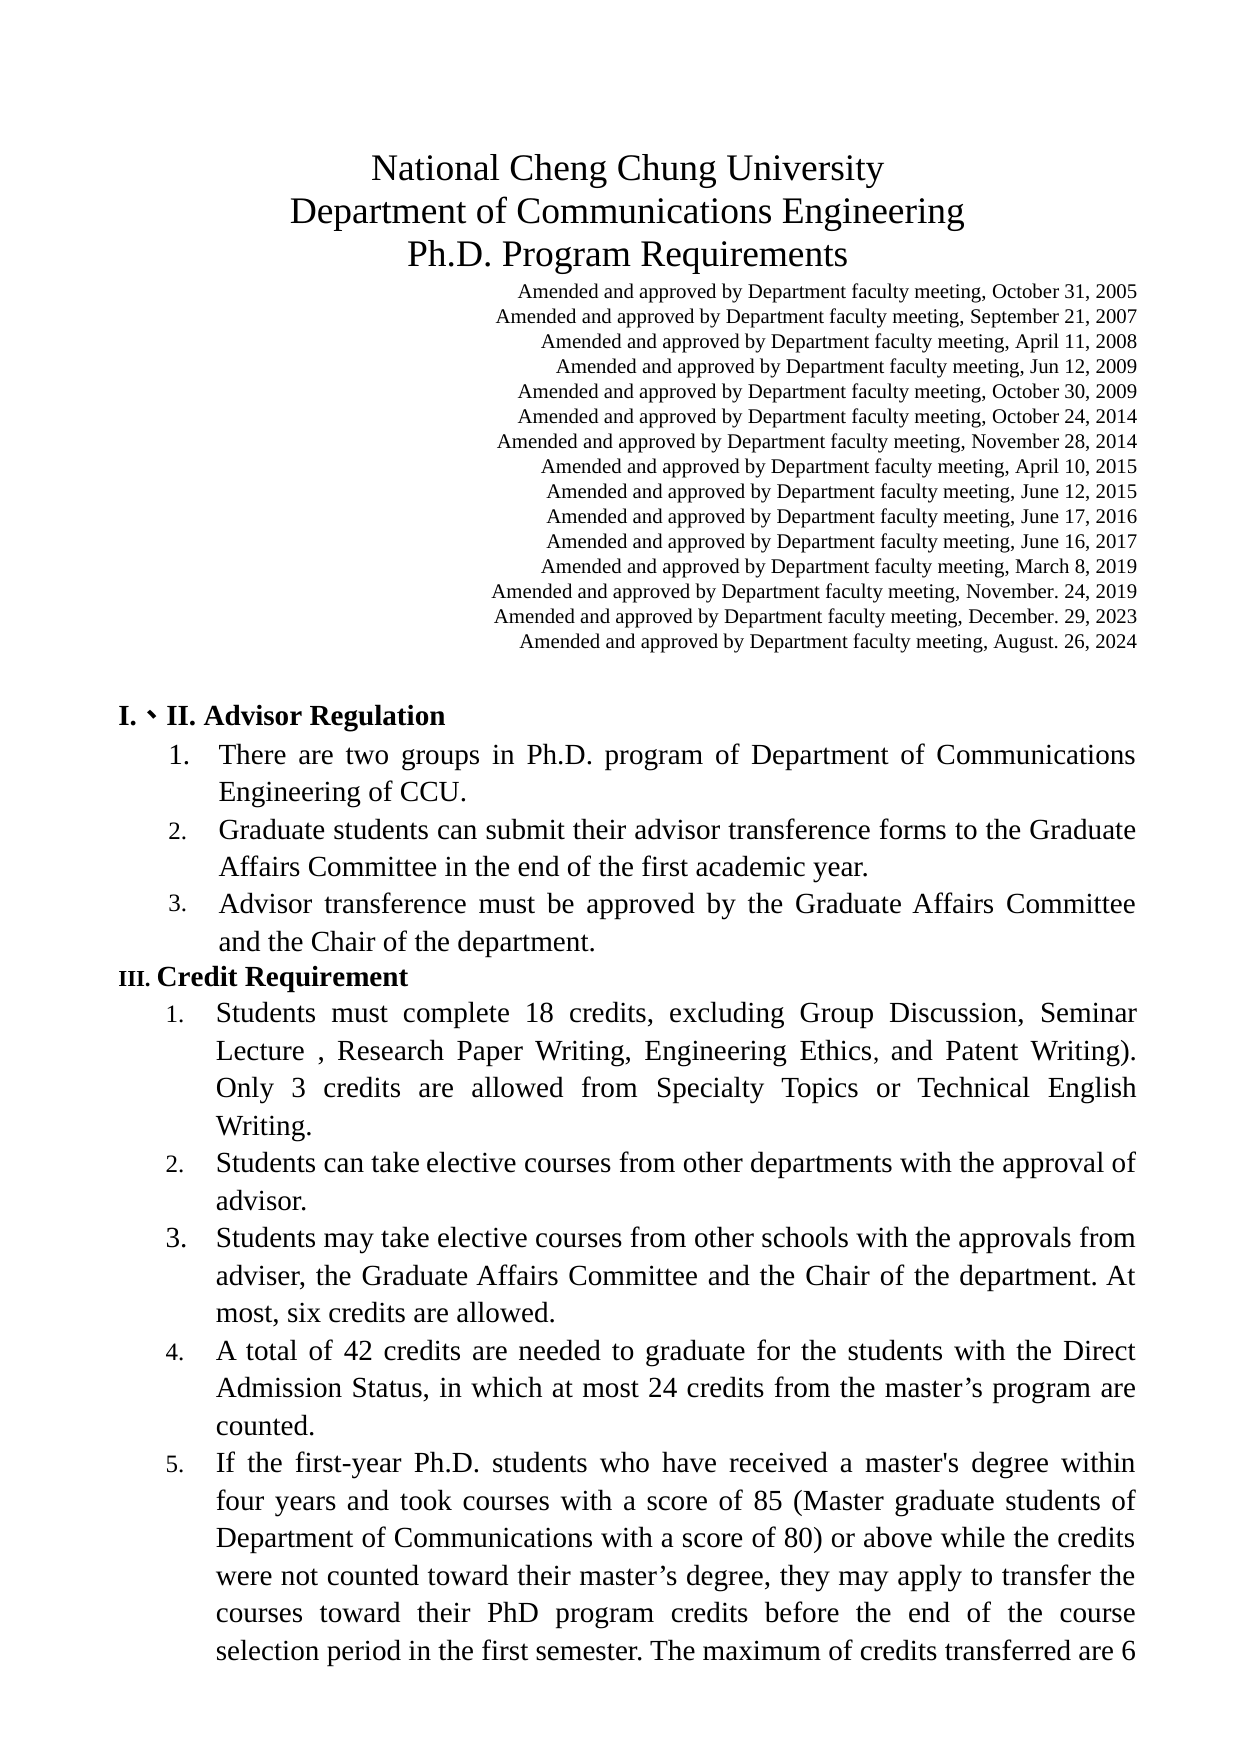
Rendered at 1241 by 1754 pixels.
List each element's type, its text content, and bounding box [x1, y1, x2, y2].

text Ph.D. Program Requirements [118, 232, 1137, 275]
text Amended and approved by Department faculty meeting, April 11, 2008 [118, 328, 1137, 353]
text Amended and approved by Department faculty meeting, September 21, 2007 [118, 303, 1137, 328]
text Amended and approved by Department faculty meeting, June 16, 2017 [118, 528, 1137, 553]
list Students may take elective courses from other schools with the approvals from adviser, the Graduate Affairs Committee and the Chair of the department. At most, six credits are allowed. [165, 1218, 1137, 1330]
text Amended and approved by Department faculty meeting, October 31, 2005 [118, 275, 1137, 303]
list Students must complete 18 credits, excluding Group Discussion, Seminar Lecture , Research Paper Writing, Engineering Ethics, and Patent Writing). Only 3 credits are allowed from Specialty Topics or Technical English Writing. [165, 993, 1137, 1143]
text Amended and approved by Department faculty meeting, October 30, 2009 [118, 378, 1137, 403]
text Department of Communications Engineering [118, 188, 1137, 232]
list Advisor transference must be approved by the Graduate Affairs Committee and the Chair of the department. [168, 884, 1137, 959]
text Amended and approved by Department faculty meeting, June 17, 2016 [118, 503, 1137, 528]
text Amended and approved by Department faculty meeting, December. 29, 2023 [118, 603, 1137, 628]
text III. Credit Requirement [118, 959, 1137, 993]
text Amended and approved by Department faculty meeting, March 8, 2019 [118, 553, 1137, 578]
list A total of 42 credits are needed to graduate for the students with the Direct Admission Status, in which at most 24 credits from the master’s program are counted. [165, 1330, 1137, 1443]
list If the first-year Ph.D. students who have received a master's degree within four years and took courses with a score of 85 (Master graduate students of Department of Communications with a score of 80) or above while the credits were not counted toward their master’s degree, they may apply to transfer the courses toward their PhD program credits before the end of the course selection period in the first semester. The maximum of credits transferred are 6 [165, 1443, 1137, 1668]
list Graduate students can submit their advisor transference forms to the Graduate Affairs Committee in the end of the first academic year. [168, 809, 1137, 884]
list Students can take elective courses from other departments with the approval of advisor. [165, 1143, 1137, 1218]
text Amended and approved by Department faculty meeting, August. 26, 2024 [118, 628, 1137, 653]
text National Cheng Chung University [118, 145, 1137, 188]
text Amended and approved by Department faculty meeting, April 10, 2015 [118, 453, 1137, 478]
text Amended and approved by Department faculty meeting, November 28, 2014 [118, 428, 1137, 453]
list There are two groups in Ph.D. program of Department of Communications Engineering of CCU. [168, 734, 1137, 809]
text Amended and approved by Department faculty meeting, October 24, 2014 [118, 403, 1137, 428]
text Amended and approved by Department faculty meeting, Jun 12, 2009 [118, 353, 1137, 378]
text I.、II. Advisor Regulation [118, 692, 1137, 734]
text Amended and approved by Department faculty meeting, June 12, 2015 [118, 478, 1137, 503]
text Amended and approved by Department faculty meeting, November. 24, 2019 [118, 578, 1137, 603]
